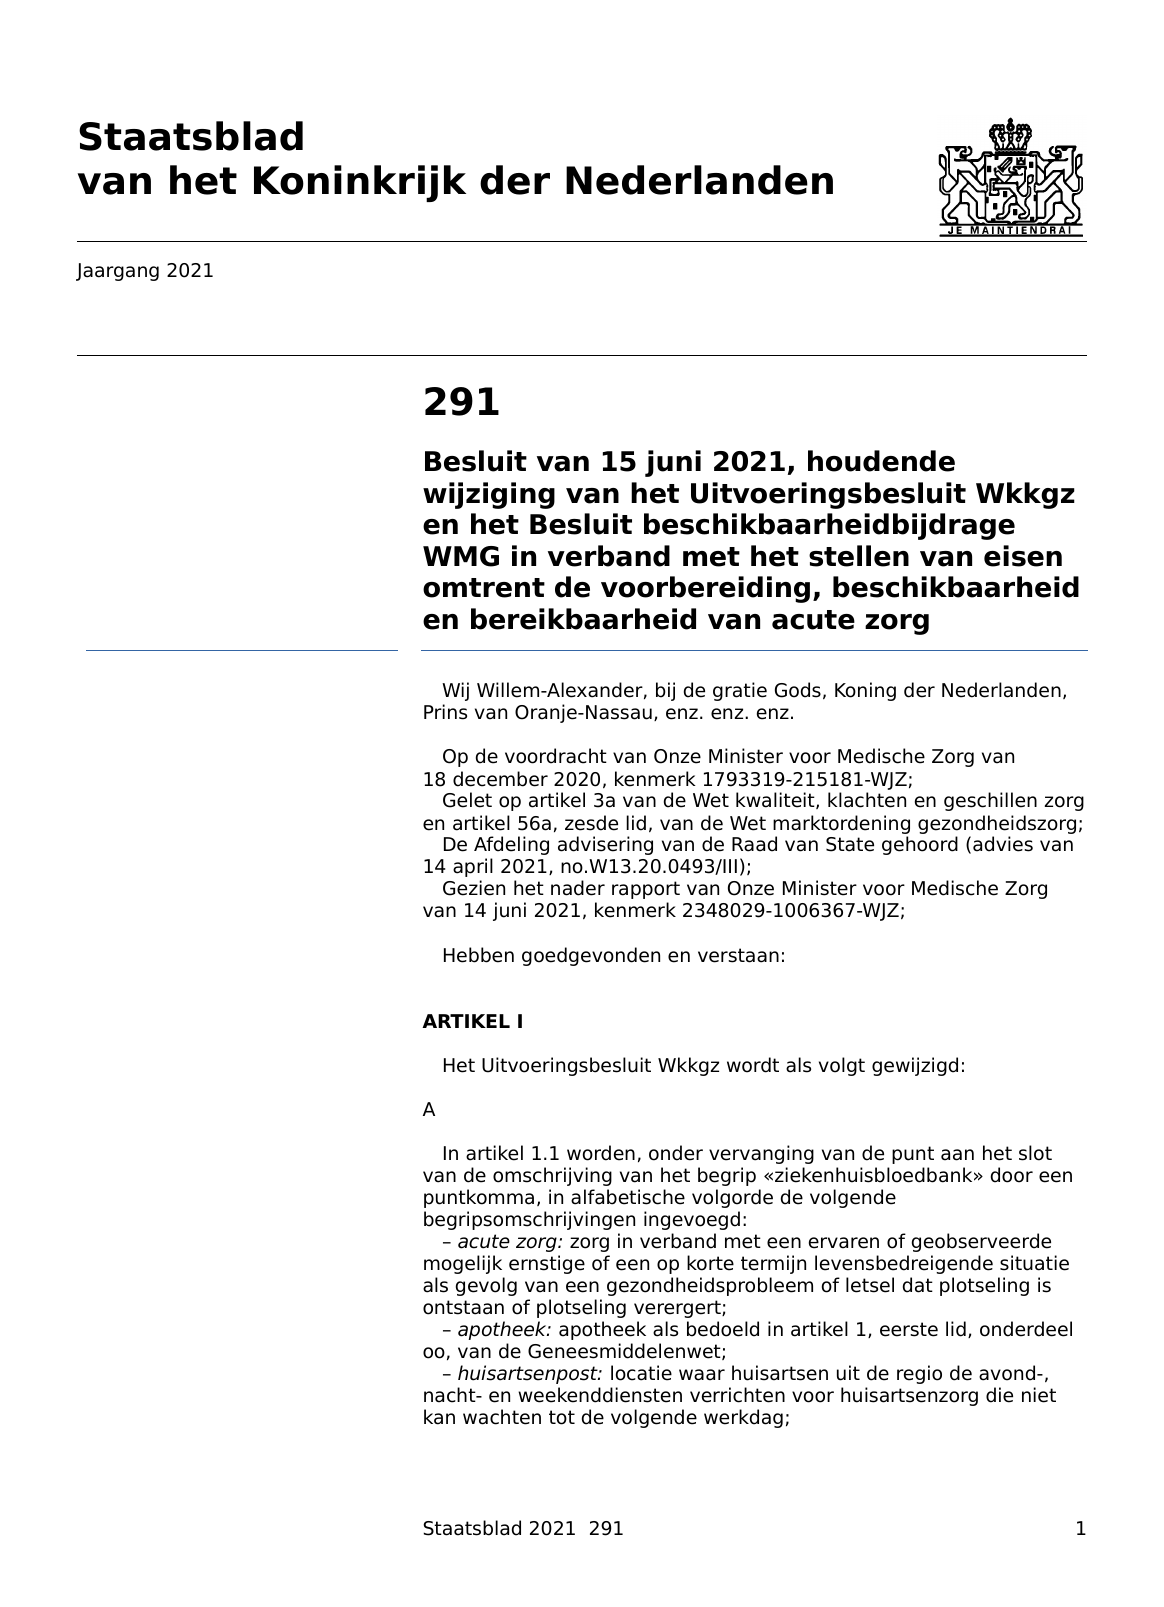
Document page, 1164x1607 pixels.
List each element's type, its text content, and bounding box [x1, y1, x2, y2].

picture [936, 115, 1087, 240]
text Gelet op artikel 3a van de Wet kwaliteit, klachten en geschillen zorg en artikel 56a, zesde lid, van de Wet marktordening gezondheidszorg; [422, 790, 1087, 834]
table_header Staatsblad van het Koninkrijk der Nederlanden [77, 100, 886, 241]
text In artikel 1.1 worden, onder vervanging van de punt aan het slot van de omschrijving van het begrip «ziekenhuisbloedbank» door een puntkomma, in alfabetische volgorde de volgende begripsomschrijvingen ingevoegd: [422, 1143, 1087, 1231]
text Besluit van 15 juni 2021, houdende wijziging van het Uitvoeringsbesluit Wkkgz en het Besluit beschikbaarheidbijdrage WMG in verband met het stellen van eisen omtrent de voorbereiding, beschikbaarheid en bereikbaarheid van acute zorg [422, 447, 1087, 636]
text A [422, 1099, 1087, 1121]
text Het Uitvoeringsbesluit Wkkgz wordt als volgt gewijzigd: [422, 1055, 1087, 1077]
text – acute zorg: zorg in verband met een ervaren of geobserveerde mogelijk ernstige of een op korte termijn levensbedreigende situatie als gevolg van een gezondheidsprobleem of letsel dat plotseling is ontstaan of plotseling verergert; [422, 1231, 1087, 1319]
subtitle ARTIKEL I [422, 1011, 1087, 1033]
text – apotheek: apotheek als bedoeld in artikel 1, eerste lid, onderdeel oo, van de Geneesmiddelenwet; [422, 1319, 1087, 1363]
text Wij Willem-Alexander, bij de gratie Gods, Koning der Nederlanden, Prins van Oranje-Nassau, enz. enz. enz. [422, 680, 1087, 724]
subtitle 291 [422, 381, 1087, 424]
text Gezien het nader rapport van Onze Minister voor Medische Zorg van 14 juni 2021, kenmerk 2348029-1006367-WJZ; [422, 878, 1087, 922]
table_cell Jaargang 2021 [77, 242, 1087, 355]
text Hebben goedgevonden en verstaan: [422, 944, 1087, 966]
text – huisartsenpost: locatie waar huisartsen uit de regio de avond-, nacht- en weekenddiensten verrichten voor huisartsenzorg die niet kan wachten tot de volgende werkdag; [422, 1363, 1087, 1429]
text De Afdeling advisering van de Raad van State gehoord (advies van 14 april 2021, no.W13.20.0493/III); [422, 834, 1087, 878]
text Op de voordracht van Onze Minister voor Medische Zorg van 18 december 2020, kenmerk 1793319-215181-WJZ; [422, 746, 1087, 790]
table_header [886, 100, 1087, 241]
